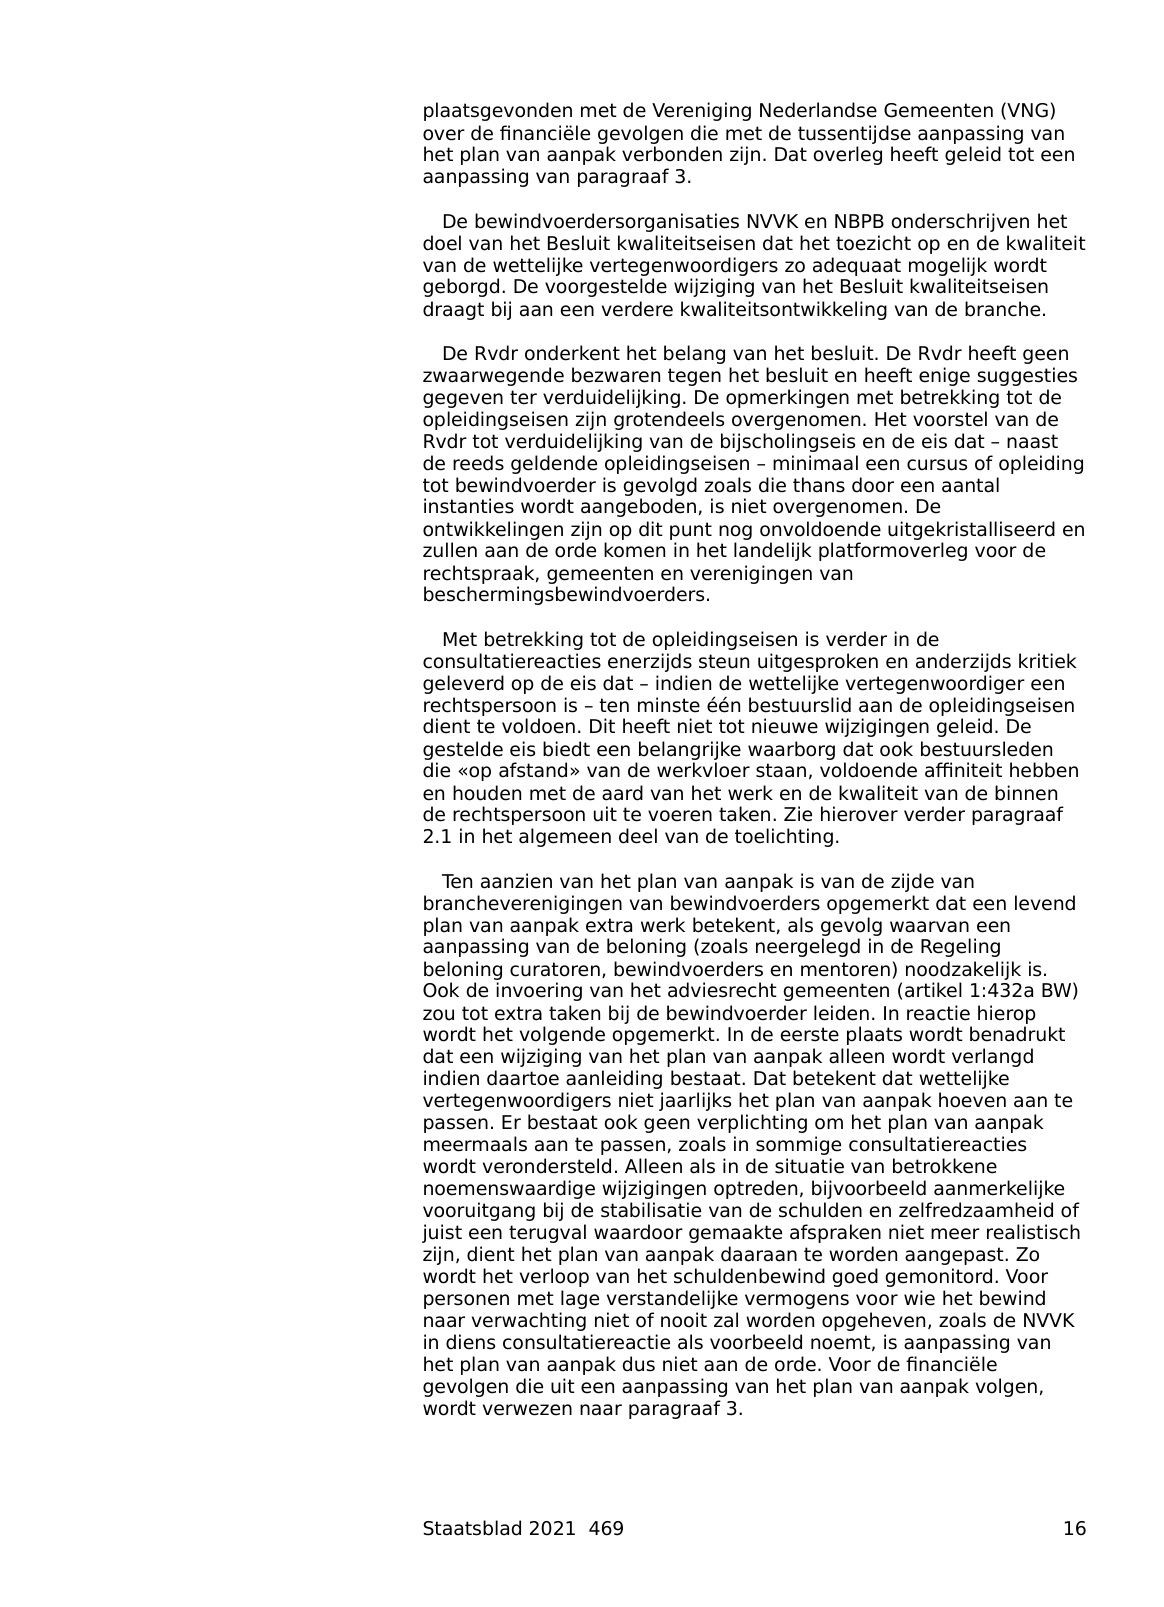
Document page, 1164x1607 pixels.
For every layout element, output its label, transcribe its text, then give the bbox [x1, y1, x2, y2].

text De Rvdr onderkent het belang van het besluit. De Rvdr heeft geen zwaarwegende bezwaren tegen het besluit en heeft enige suggesties gegeven ter verduidelijking. De opmerkingen met betrekking tot de opleidingseisen zijn grotendeels overgenomen. Het voorstel van de Rvdr tot verduidelijking van de bijscholingseis en de eis dat – naast de reeds geldende opleidingseisen – minimaal een cursus of opleiding tot bewindvoerder is gevolgd zoals die thans door een aantal instanties wordt aangeboden, is niet overgenomen. De ontwikkelingen zijn op dit punt nog onvoldoende uitgekristalliseerd en zullen aan de orde komen in het landelijk platformoverleg voor de rechtspraak, gemeenten en verenigingen van beschermingsbewindvoerders. [422, 343, 1087, 606]
text plaatsgevonden met de Vereniging Nederlandse Gemeenten (VNG) over de financiële gevolgen die met de tussentijdse aanpassing van het plan van aanpak verbonden zijn. Dat overleg heeft geleid tot een aanpassing van paragraaf 3. [422, 100, 1087, 188]
text Met betrekking tot de opleidingseisen is verder in de consultatiereacties enerzijds steun uitgesproken en anderzijds kritiek geleverd op de eis dat – indien de wettelijke vertegenwoordiger een rechtspersoon is – ten minste één bestuurslid aan de opleidingseisen dient te voldoen. Dit heeft niet tot nieuwe wijzigingen geleid. De gestelde eis biedt een belangrijke waarborg dat ook bestuursleden die «op afstand» van de werkvloer staan, voldoende affiniteit hebben en houden met de aard van het werk en de kwaliteit van de binnen de rechtspersoon uit te voeren taken. Zie hierover verder paragraaf 2.1 in het algemeen deel van de toelichting. [422, 628, 1087, 848]
text De bewindvoerdersorganisaties NVVK en NBPB onderschrijven het doel van het Besluit kwaliteitseisen dat het toezicht op en de kwaliteit van de wettelijke vertegenwoordigers zo adequaat mogelijk wordt geborgd. De voorgestelde wijziging van het Besluit kwaliteitseisen draagt bij aan een verdere kwaliteitsontwikkeling van de branche. [422, 211, 1087, 320]
text Ten aanzien van het plan van aanpak is van de zijde van brancheverenigingen van bewindvoerders opgemerkt dat een levend plan van aanpak extra werk betekent, als gevolg waarvan een aanpassing van de beloning (zoals neergelegd in de Regeling beloning curatoren, bewindvoerders en mentoren) noodzakelijk is. Ook de invoering van het adviesrecht gemeenten (artikel 1:432a BW) zou tot extra taken bij de bewindvoerder leiden. In reactie hierop wordt het volgende opgemerkt. In de eerste plaats wordt benadrukt dat een wijziging van het plan van aanpak alleen wordt verlangd indien daartoe aanleiding bestaat. Dat betekent dat wettelijke vertegenwoordigers niet jaarlijks het plan van aanpak hoeven aan te passen. Er bestaat ook geen verplichting om het plan van aanpak meermaals aan te passen, zoals in sommige consultatiereacties wordt verondersteld. Alleen als in de situatie van betrokkene noemenswaardige wijzigingen optreden, bijvoorbeeld aanmerkelijke vooruitgang bij de stabilisatie van de schulden en zelfredzaamheid of juist een terugval waardoor gemaakte afspraken niet meer realistisch zijn, dient het plan van aanpak daaraan te worden aangepast. Zo wordt het verloop van het schuldenbewind goed gemonitord. Voor personen met lage verstandelijke vermogens voor wie het bewind naar verwachting niet of nooit zal worden opgeheven, zoals de NVVK in diens consultatiereactie als voorbeeld noemt, is aanpassing van het plan van aanpak dus niet aan de orde. Voor de financiële gevolgen die uit een aanpassing van het plan van aanpak volgen, wordt verwezen naar paragraaf 3. [422, 871, 1087, 1420]
